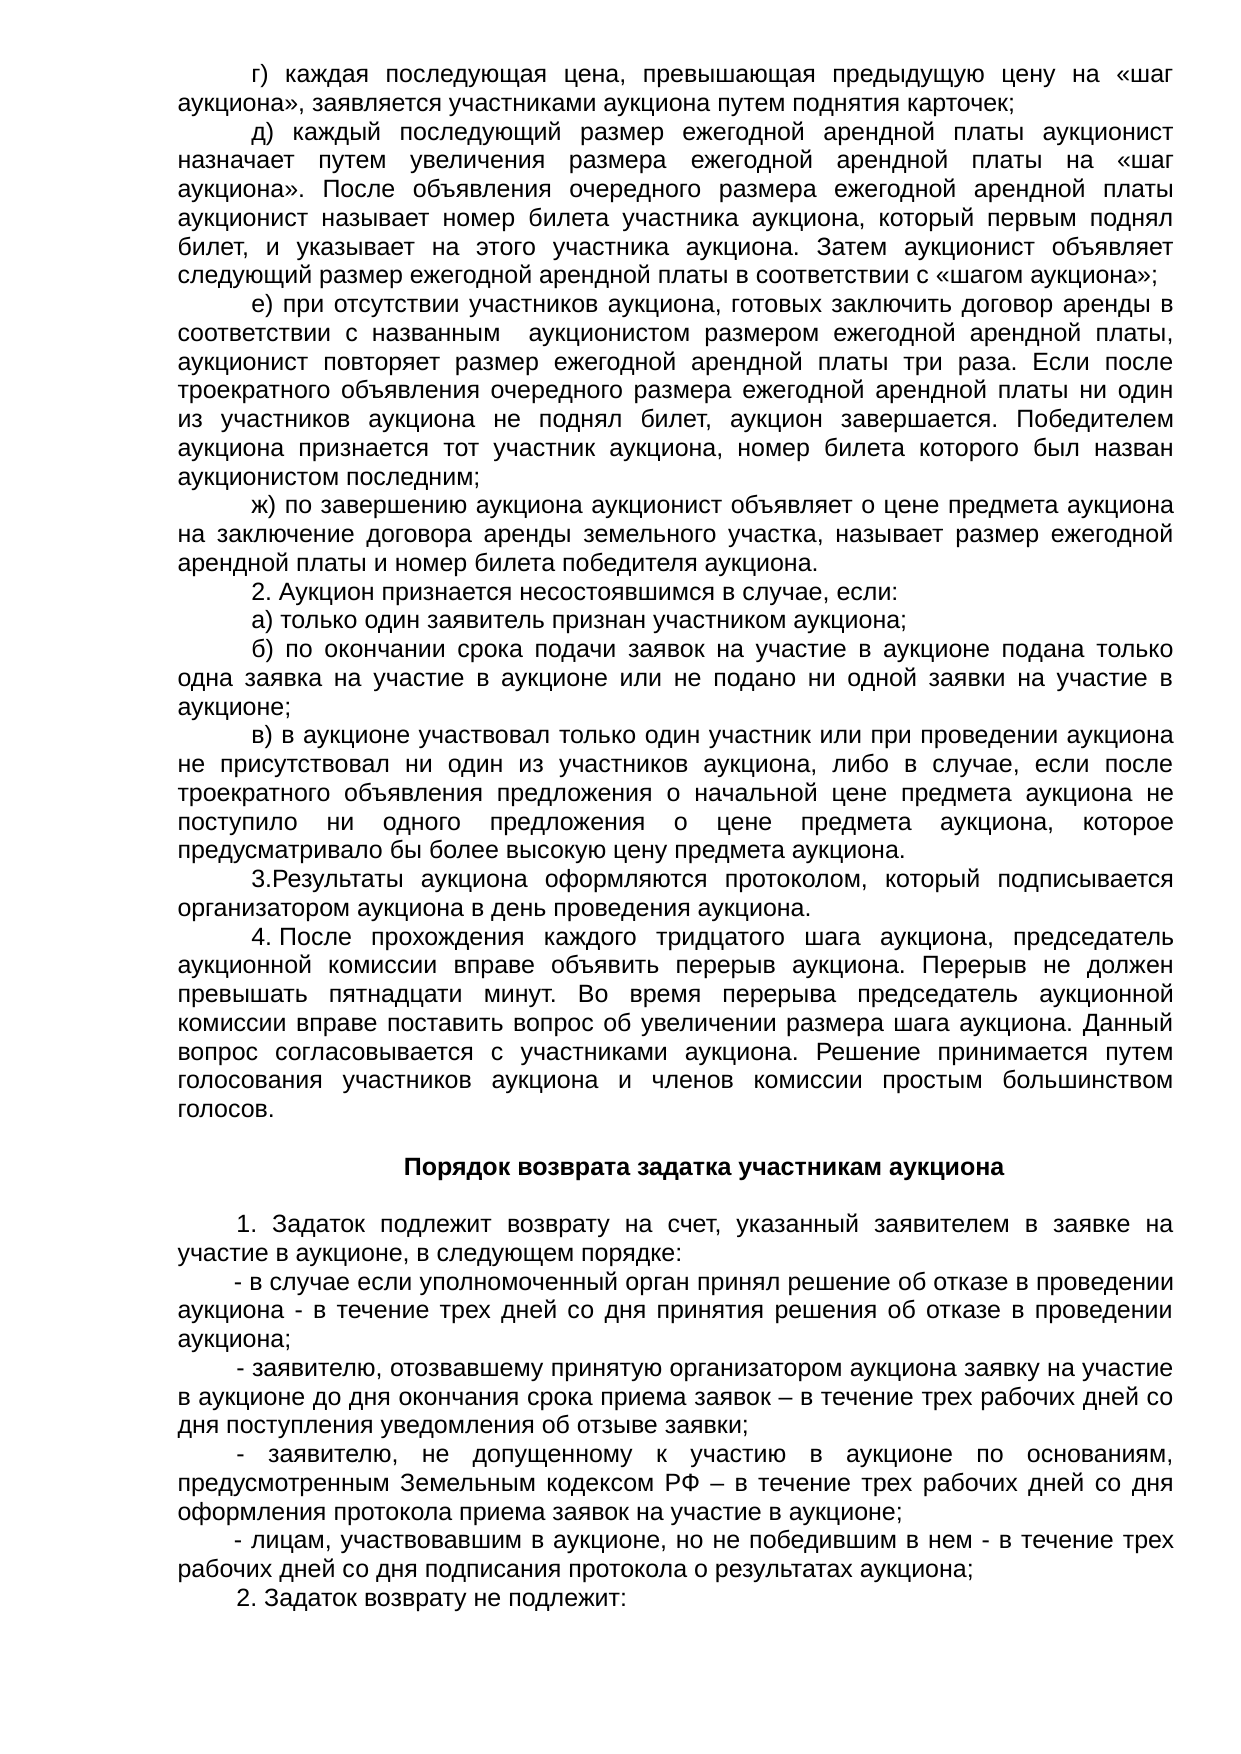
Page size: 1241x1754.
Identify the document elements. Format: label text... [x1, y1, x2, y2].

text - лицам, участвовавшим в аукционе, но не победившим в нем - в течение трех рабочих дней со дня подписания протокола о результатах аукциона; [177, 1525, 1175, 1583]
text Порядок возврата задатка участникам аукциона [177, 1152, 1175, 1180]
text - заявителю, отозвавшему принятую организатором аукциона заявку на участие в аукционе до дня окончания срока приема заявок – в течение трех рабочих дней со дня поступления уведомления об отзыве заявки; [177, 1353, 1175, 1439]
text 3.Результаты аукциона оформляются протоколом, который подписывается организатором аукциона в день проведения аукциона. [177, 864, 1175, 922]
text е) при отсутствии участников аукциона, готовых заключить договор аренды в соответствии с названным аукционистом размером ежегодной арендной платы, аукционист повторяет размер ежегодной арендной платы три раза. Если после троекратного объявления очередного размера ежегодной арендной платы ни один из участников аукциона не поднял билет, аукцион завершается. Победителем аукциона признается тот участник аукциона, номер билета которого был назван аукционистом последним; [177, 289, 1175, 490]
text - заявителю, не допущенному к участию в аукционе по основаниям, предусмотренным Земельным кодексом РФ – в течение трех рабочих дней со дня оформления протокола приема заявок на участие в аукционе; [177, 1439, 1175, 1525]
text - в случае если уполномоченный орган принял решение об отказе в проведении аукциона - в течение трех дней со дня принятия решения об отказе в проведении аукциона; [177, 1267, 1175, 1353]
text г) каждая последующая цена, превышающая предыдущую цену на «шаг аукциона», заявляется участниками аукциона путем поднятия карточек; [177, 59, 1175, 117]
text 2. Аукцион признается несостоявшимся в случае, если: [177, 577, 1175, 605]
text в) в аукционе участвовал только один участник или при проведении аукциона не присутствовал ни один из участников аукциона, либо в случае, если после троекратного объявления предложения о начальной цене предмета аукциона не поступило ни одного предложения о цене предмета аукциона, которое предусматривало бы более высокую цену предмета аукциона. [177, 720, 1175, 864]
text 4. После прохождения каждого тридцатого шага аукциона, председатель аукционной комиссии вправе объявить перерыв аукциона. Перерыв не должен превышать пятнадцати минут. Во время перерыва председатель аукционной комиссии вправе поставить вопрос об увеличении размера шага аукциона. Данный вопрос согласовывается с участниками аукциона. Решение принимается путем голосования участников аукциона и членов комиссии простым большинством голосов. [177, 922, 1175, 1123]
text д) каждый последующий размер ежегодной арендной платы аукционист назначает путем увеличения размера ежегодной арендной платы на «шаг аукциона». После объявления очередного размера ежегодной арендной платы аукционист называет номер билета участника аукциона, который первым поднял билет, и указывает на этого участника аукциона. Затем аукционист объявляет следующий размер ежегодной арендной платы в соответствии с «шагом аукциона»; [177, 117, 1175, 289]
text 1. Задаток подлежит возврату на счет, указанный заявителем в заявке на участие в аукционе, в следующем порядке: [177, 1209, 1175, 1267]
text 2. Задаток возврату не подлежит: [177, 1583, 1175, 1612]
text ж) по завершению аукциона аукционист объявляет о цене предмета аукциона на заключение договора аренды земельного участка, называет размер ежегодной арендной платы и номер билета победителя аукциона. [177, 490, 1175, 577]
text б) по окончании срока подачи заявок на участие в аукционе подана только одна заявка на участие в аукционе или не подано ни одной заявки на участие в аукционе; [177, 634, 1175, 720]
text а) только один заявитель признан участником аукциона; [177, 605, 1175, 634]
